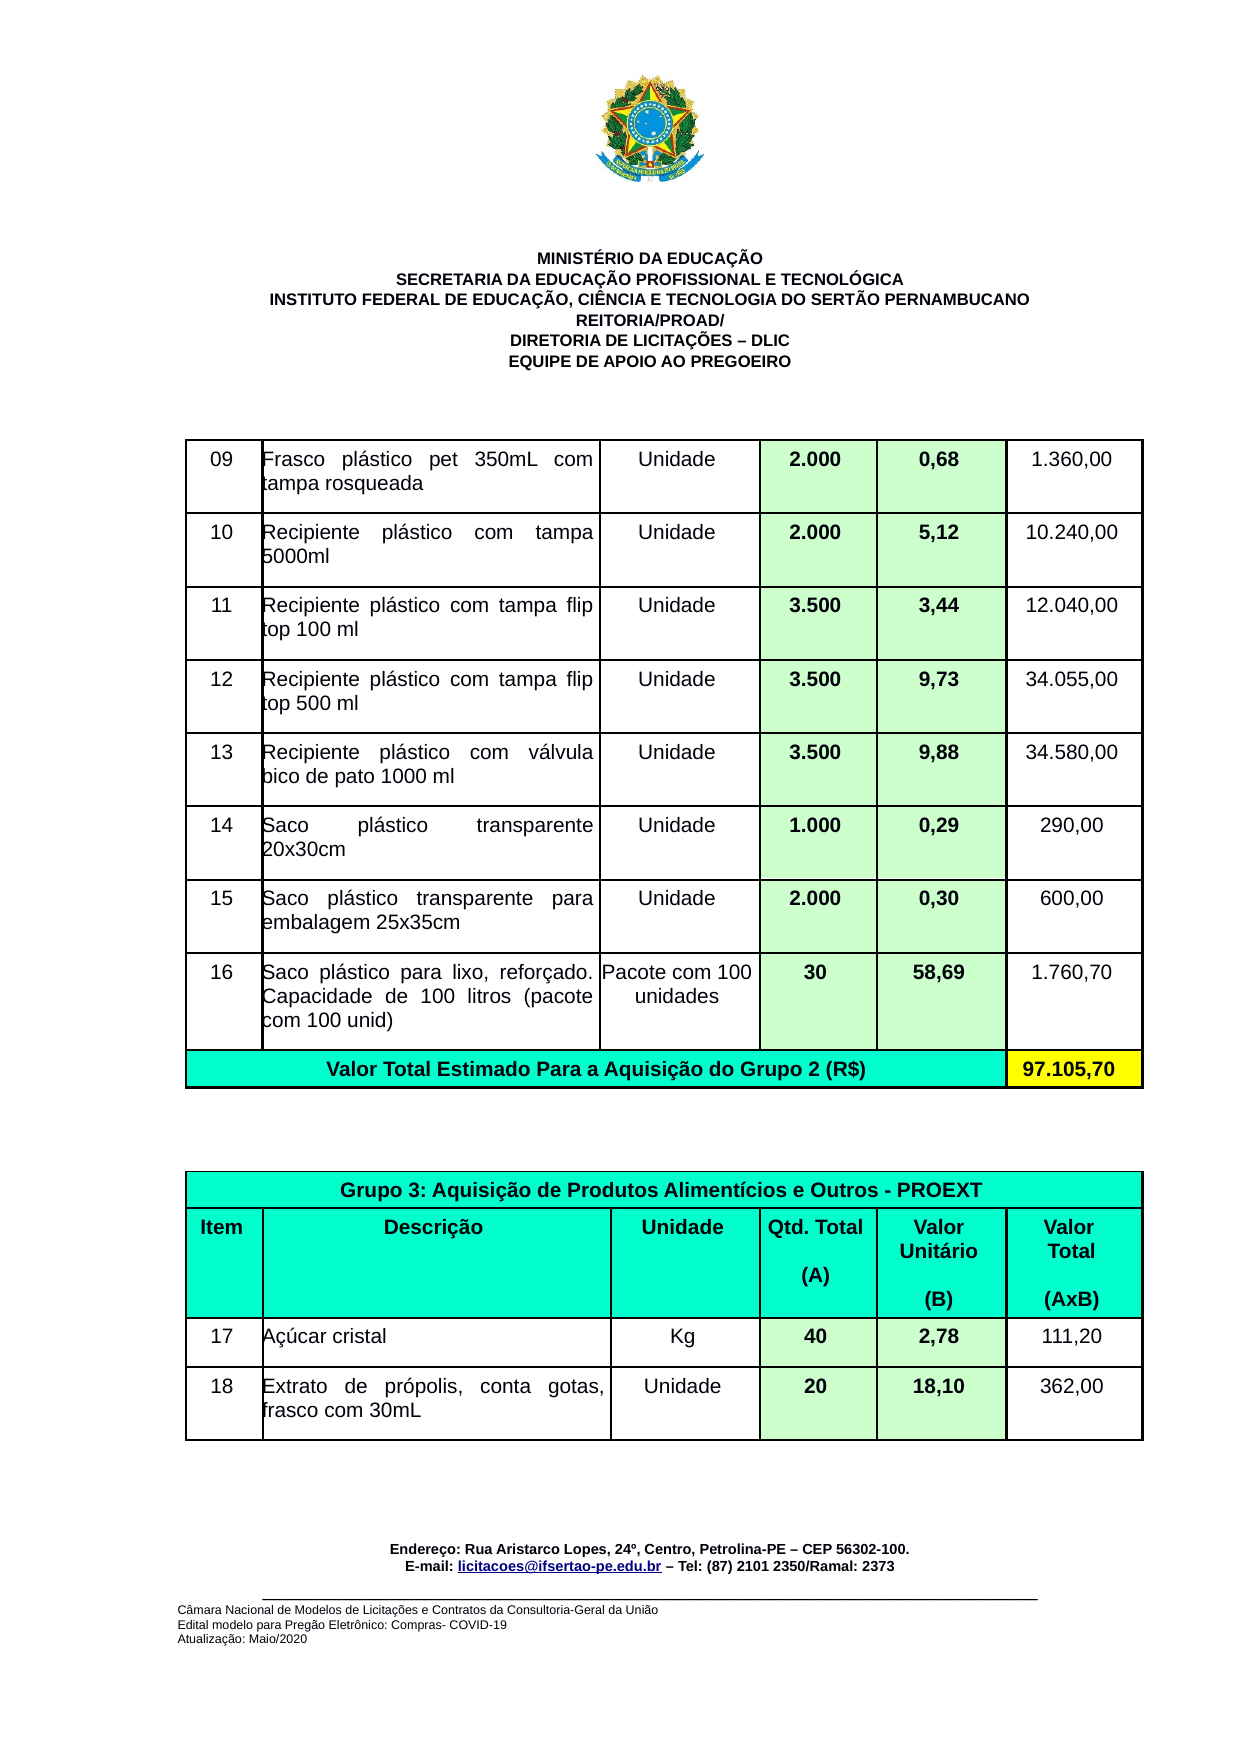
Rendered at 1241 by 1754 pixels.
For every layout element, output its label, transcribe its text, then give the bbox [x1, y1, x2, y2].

table_cell 34.055,00 [1008, 661, 1141, 732]
picture [596, 75, 704, 182]
table_cell 362,00 [1008, 1368, 1141, 1439]
table_cell 40 [761, 1319, 876, 1366]
table_header Grupo 3: Aquisição de Produtos Alimentícios e Outros - PROEXT [187, 1172, 1141, 1207]
table_cell 0,68 [878, 441, 1005, 512]
table_cell 2.000 [761, 514, 876, 586]
table_cell 0,29 [878, 807, 1005, 878]
table_cell 3.500 [761, 734, 876, 805]
table_cell 1.000 [761, 807, 876, 878]
table_cell 17 [187, 1319, 262, 1366]
table_cell 2.000 [761, 441, 876, 512]
table_cell 12.040,00 [1008, 588, 1141, 659]
table_cell 16 [187, 954, 261, 1049]
table_cell Saco plástico para lixo, reforçado. Capacidade de 100 litros (pacote com 100 unid) [264, 954, 599, 1049]
table_cell Unidade [601, 661, 759, 732]
table_cell Kg [612, 1319, 759, 1366]
table_cell Pacote com 100 unidades [601, 954, 759, 1049]
table_cell 600,00 [1008, 881, 1141, 952]
table_cell Unidade [601, 514, 759, 586]
table_cell 290,00 [1008, 807, 1141, 878]
table_cell 13 [187, 734, 261, 805]
table_cell 3,44 [878, 588, 1005, 659]
table_cell 1.760,70 [1008, 954, 1141, 1049]
table_cell Unidade [601, 441, 759, 512]
table_cell Unidade [601, 734, 759, 805]
table_cell 3.500 [761, 661, 876, 732]
table_cell 3.500 [761, 588, 876, 659]
table_cell Recipiente plástico com tampa flip top 500 ml [264, 661, 599, 732]
table_cell 2.000 [761, 881, 876, 952]
table_cell Saco plástico transparente para embalagem 25x35cm [264, 881, 599, 952]
table_cell Unidade [612, 1209, 759, 1317]
table_cell 14 [187, 807, 261, 878]
table_cell 34.580,00 [1008, 734, 1141, 805]
table_cell 12 [187, 661, 261, 732]
table_cell 15 [187, 881, 261, 952]
table_cell 0,30 [878, 881, 1005, 952]
table_cell 58,69 [878, 954, 1005, 1049]
table_cell 18 [187, 1368, 262, 1439]
table_cell Frasco plástico pet 350mL com tampa rosqueada [264, 441, 599, 512]
table_cell Valor Total (AxB) [1008, 1209, 1141, 1317]
table_cell 5,12 [878, 514, 1005, 586]
table_cell Extrato de própolis, conta gotas, frasco com 30mL [264, 1368, 610, 1439]
table_cell Unidade [601, 881, 759, 952]
table_cell 10.240,00 [1008, 514, 1141, 586]
table_cell 11 [187, 588, 261, 659]
table_cell 09 [187, 441, 261, 512]
table_cell 30 [761, 954, 876, 1049]
table_cell 2,78 [878, 1319, 1005, 1366]
table_cell 111,20 [1008, 1319, 1141, 1366]
table_cell Recipiente plástico com válvula bico de pato 1000 ml [264, 734, 599, 805]
table_cell 9,88 [878, 734, 1005, 805]
table_cell 18,10 [878, 1368, 1005, 1439]
table_cell Recipiente plástico com tampa 5000ml [264, 514, 599, 586]
table_cell Valor Unitário (B) [878, 1209, 1005, 1317]
table_cell 10 [187, 514, 261, 586]
table_cell 97.105,70 [1008, 1051, 1141, 1086]
table_cell Descrição [264, 1209, 610, 1317]
table_cell 20 [761, 1368, 876, 1439]
table_cell Qtd. Total (A) [761, 1209, 876, 1317]
table_cell Unidade [612, 1368, 759, 1439]
table_cell 9,73 [878, 661, 1005, 732]
table_cell Valor Total Estimado Para a Aquisição do Grupo 2 (R$) [187, 1051, 1005, 1086]
table_cell Unidade [601, 807, 759, 878]
table_cell 1.360,00 [1008, 441, 1141, 512]
table_cell Unidade [601, 588, 759, 659]
table_cell Recipiente plástico com tampa flip top 100 ml [264, 588, 599, 659]
table_cell Item [187, 1209, 262, 1317]
table_cell Açúcar cristal [264, 1319, 610, 1366]
table_cell Saco plástico transparente 20x30cm [264, 807, 599, 878]
